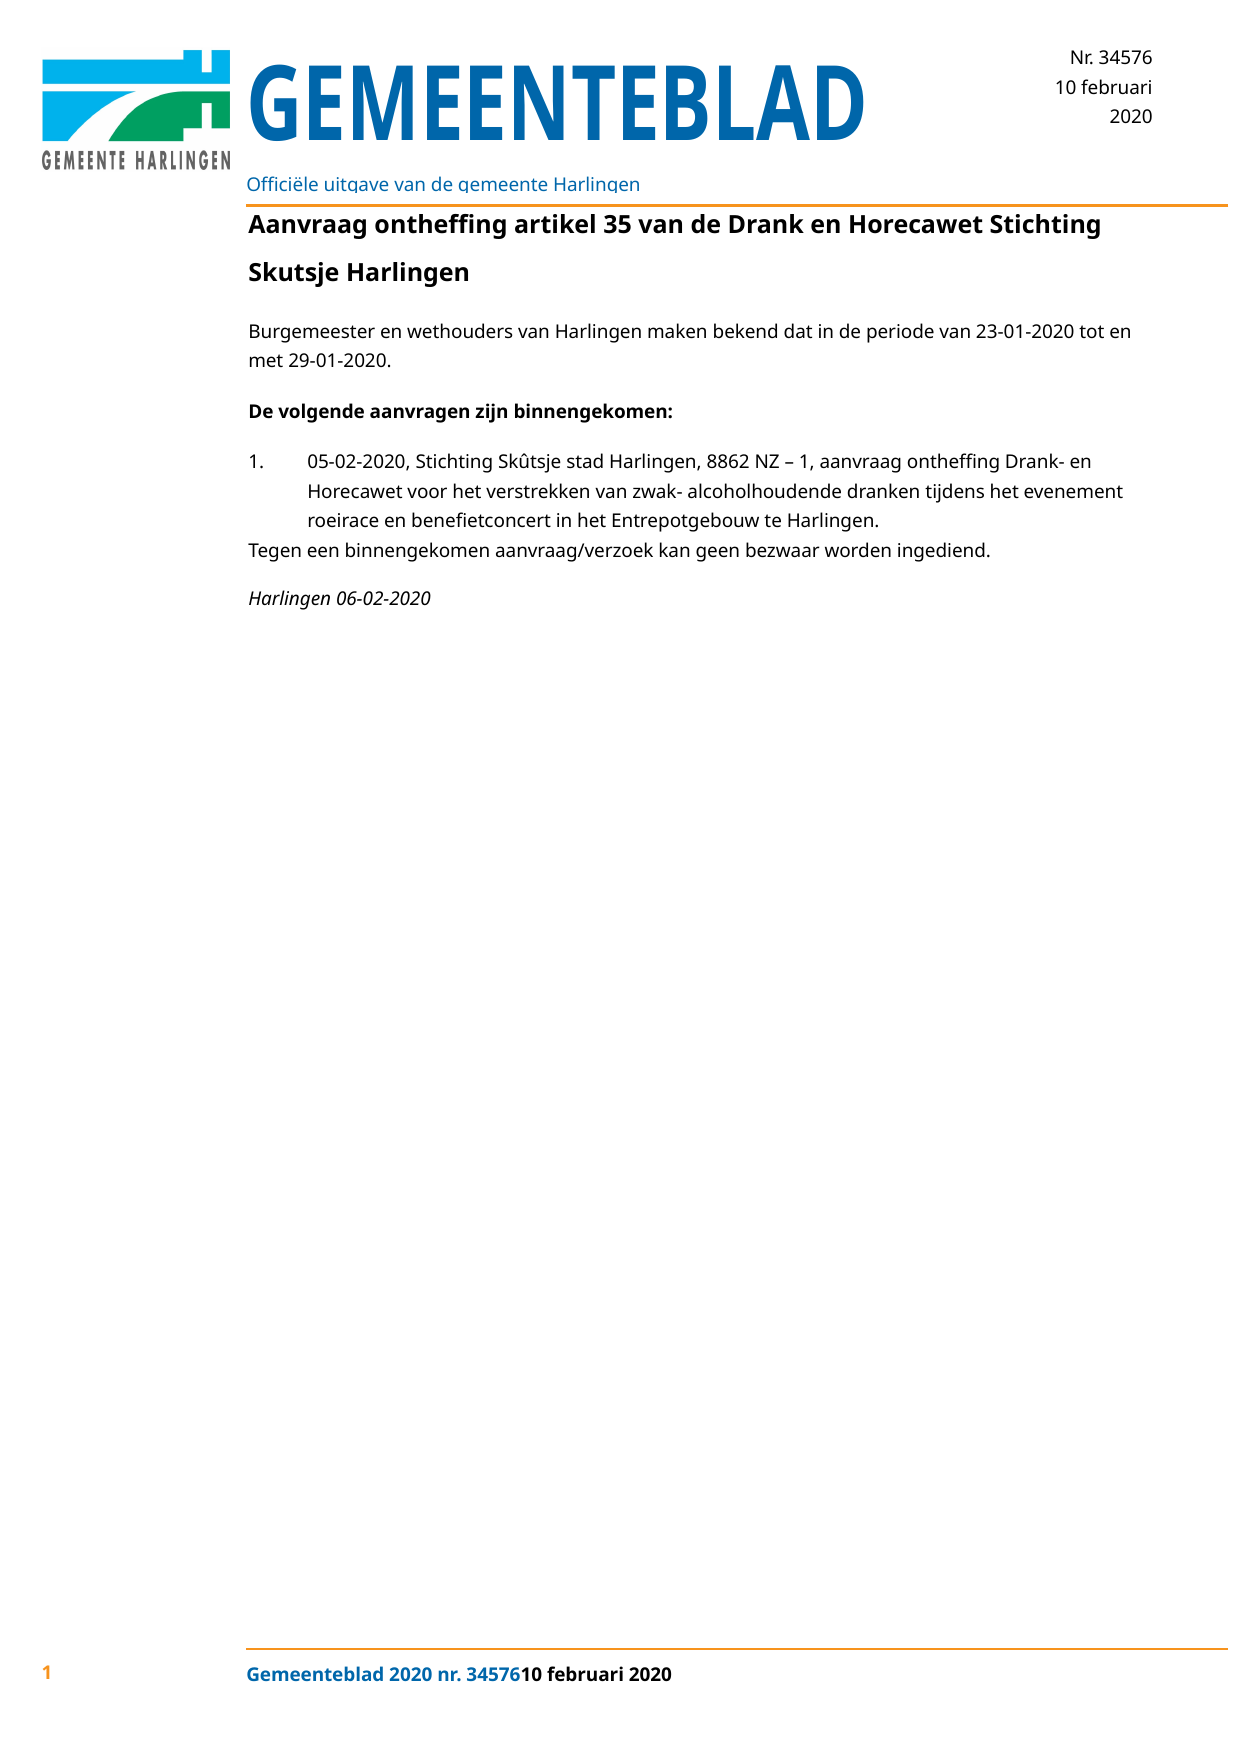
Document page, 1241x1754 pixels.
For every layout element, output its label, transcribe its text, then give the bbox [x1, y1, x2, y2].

picture [41, 47, 231, 172]
list 05-02-2020, Stichting Skûtsje stad Harlingen, 8862 NZ – 1, aanvraag ontheffing Drank- en Horecawet voor het verstrekken van zwak- alcoholhoudende dranken tijdens het evenement roeirace en benefietconcert in het Entrepotgebouw te Harlingen. [248, 448, 1152, 533]
text Tegen een binnengekomen aanvraag/verzoek kan geen bezwaar worden ingediend. [248, 537, 1152, 563]
text De volgende aanvragen zijn binnengekomen: [248, 398, 1152, 424]
text Aanvraag ontheffing artikel 35 van de Drank en Horecawet Stichting Skutsje Harlingen [248, 207, 1152, 288]
text Harlingen 06-02-2020 [248, 585, 1152, 611]
text Burgemeester en wethouders van Harlingen maken bekend dat in de periode van 23-01-2020 tot en met 29-01-2020. [248, 318, 1152, 373]
